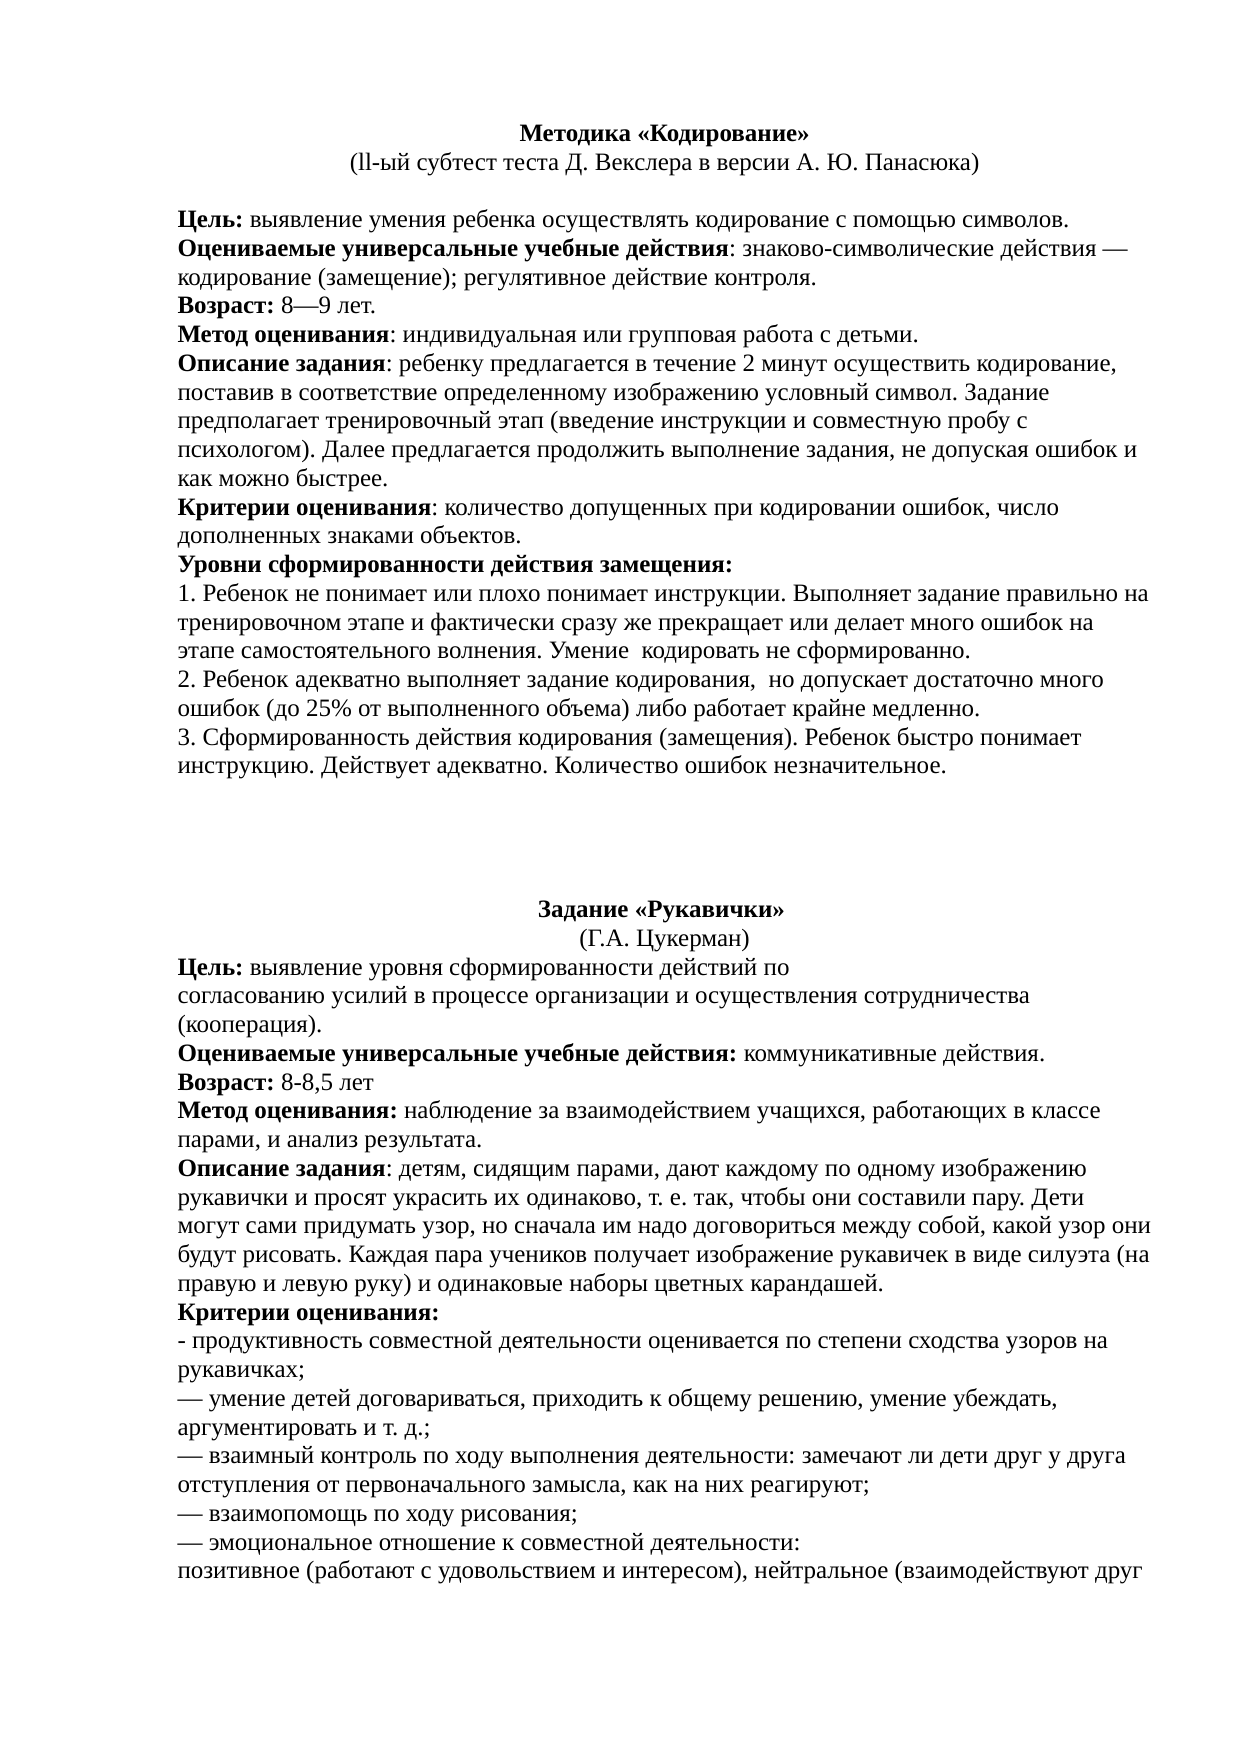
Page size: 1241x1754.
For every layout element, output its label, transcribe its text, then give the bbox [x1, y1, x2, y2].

text - продуктивность совместной деятельности оценивается по степени сходства узоров на рукавичках; [177, 1326, 1152, 1383]
text Метод оценивания: индивидуальная или групповая работа с детьми. [177, 319, 1152, 348]
text — эмоциональное отношение к совместной деятельности: позитивное (работают с удовольствием и интересом), нейтральное (взаимодействуют друг [177, 1527, 1152, 1584]
text Критерии оценивания: [177, 1297, 1152, 1326]
text Цель: выявление умения ребенка осуществлять кодирование с помощью символов. [177, 204, 1152, 233]
text Метод оценивания: наблюдение за взаимодействием учащихся, работающих в классе парами, и анализ результата. [177, 1096, 1152, 1153]
text Оцениваемые универсальные учебные действия: знаково-символические действия — кодирование (замещение); регулятивное действие контроля. [177, 233, 1152, 291]
text Возраст: 8—9 лет. [177, 291, 1152, 319]
text — умение детей договариваться, приходить к общему решению, умение убеждать, аргументировать и т. д.; [177, 1383, 1152, 1441]
text — взаимный контроль по ходу выполнения деятельности: замечают ли дети друг у друга отступления от первоначального замысла, как на них реагируют; [177, 1441, 1152, 1498]
text Уровни сформированности действия замещения: 1. Ребенок не понимает или плохо понимает инструкции. Выполняет задание правильно на тренировочном этапе и фактически сразу же прекращает или делает много ошибок на этапе самостоятельного волнения. Умение кодировать не сформированно. [177, 549, 1152, 664]
text Задание «Рукавички» (Г.А. Цукерман) [177, 894, 1152, 952]
text (ll-ый субтест теста Д. Векслера в версии А. Ю. Панасюка) [177, 147, 1152, 176]
text Описание задания: детям, сидящим парами, дают каждому по одному изображению рукавички и просят украсить их одинаково, т. е. так, чтобы они составили пару. Дети могут сами придумать узор, но сначала им надо договориться между собой, какой узор они будут рисовать. Каждая пара учеников получает изображение рукавичек в виде силуэта (на правую и левую руку) и одинаковые наборы цветных карандашей. [177, 1153, 1152, 1297]
text Описание задания: ребенку предлагается в течение 2 минут осуществить кодирование, поставив в соответствие определенному изображению условный символ. Задание предполагает тренировочный этап (введение инструкции и совместную пробу с психологом). Далее предлагается продолжить выполнение задания, не допуская ошибок и как можно быстрее. [177, 348, 1152, 492]
text 2. Ребенок адекватно выполняет задание кодирования, но допускает достаточно много ошибок (до 25% от выполненного объема) либо работает крайне медленно. [177, 664, 1152, 722]
text Оцениваемые универсальные учебные действия: коммуникативные действия. Возраст: 8-8,5 лет [177, 1038, 1152, 1096]
text 3. Сформированность действия кодирования (замещения). Ребенок быстро понимает инструкцию. Действует адекватно. Количество ошибок незначительное. [177, 722, 1152, 779]
text Цель: выявление уровня сформированности действий по согласованию усилий в процессе организации и осуществления сотрудничества (кооперация). [177, 952, 1152, 1038]
text Методика «Кодирование» [177, 118, 1152, 147]
text Критерии оценивания: количество допущенных при кодировании ошибок, число дополненных знаками объектов. [177, 492, 1152, 549]
text — взаимопомощь по ходу рисования; [177, 1498, 1152, 1527]
